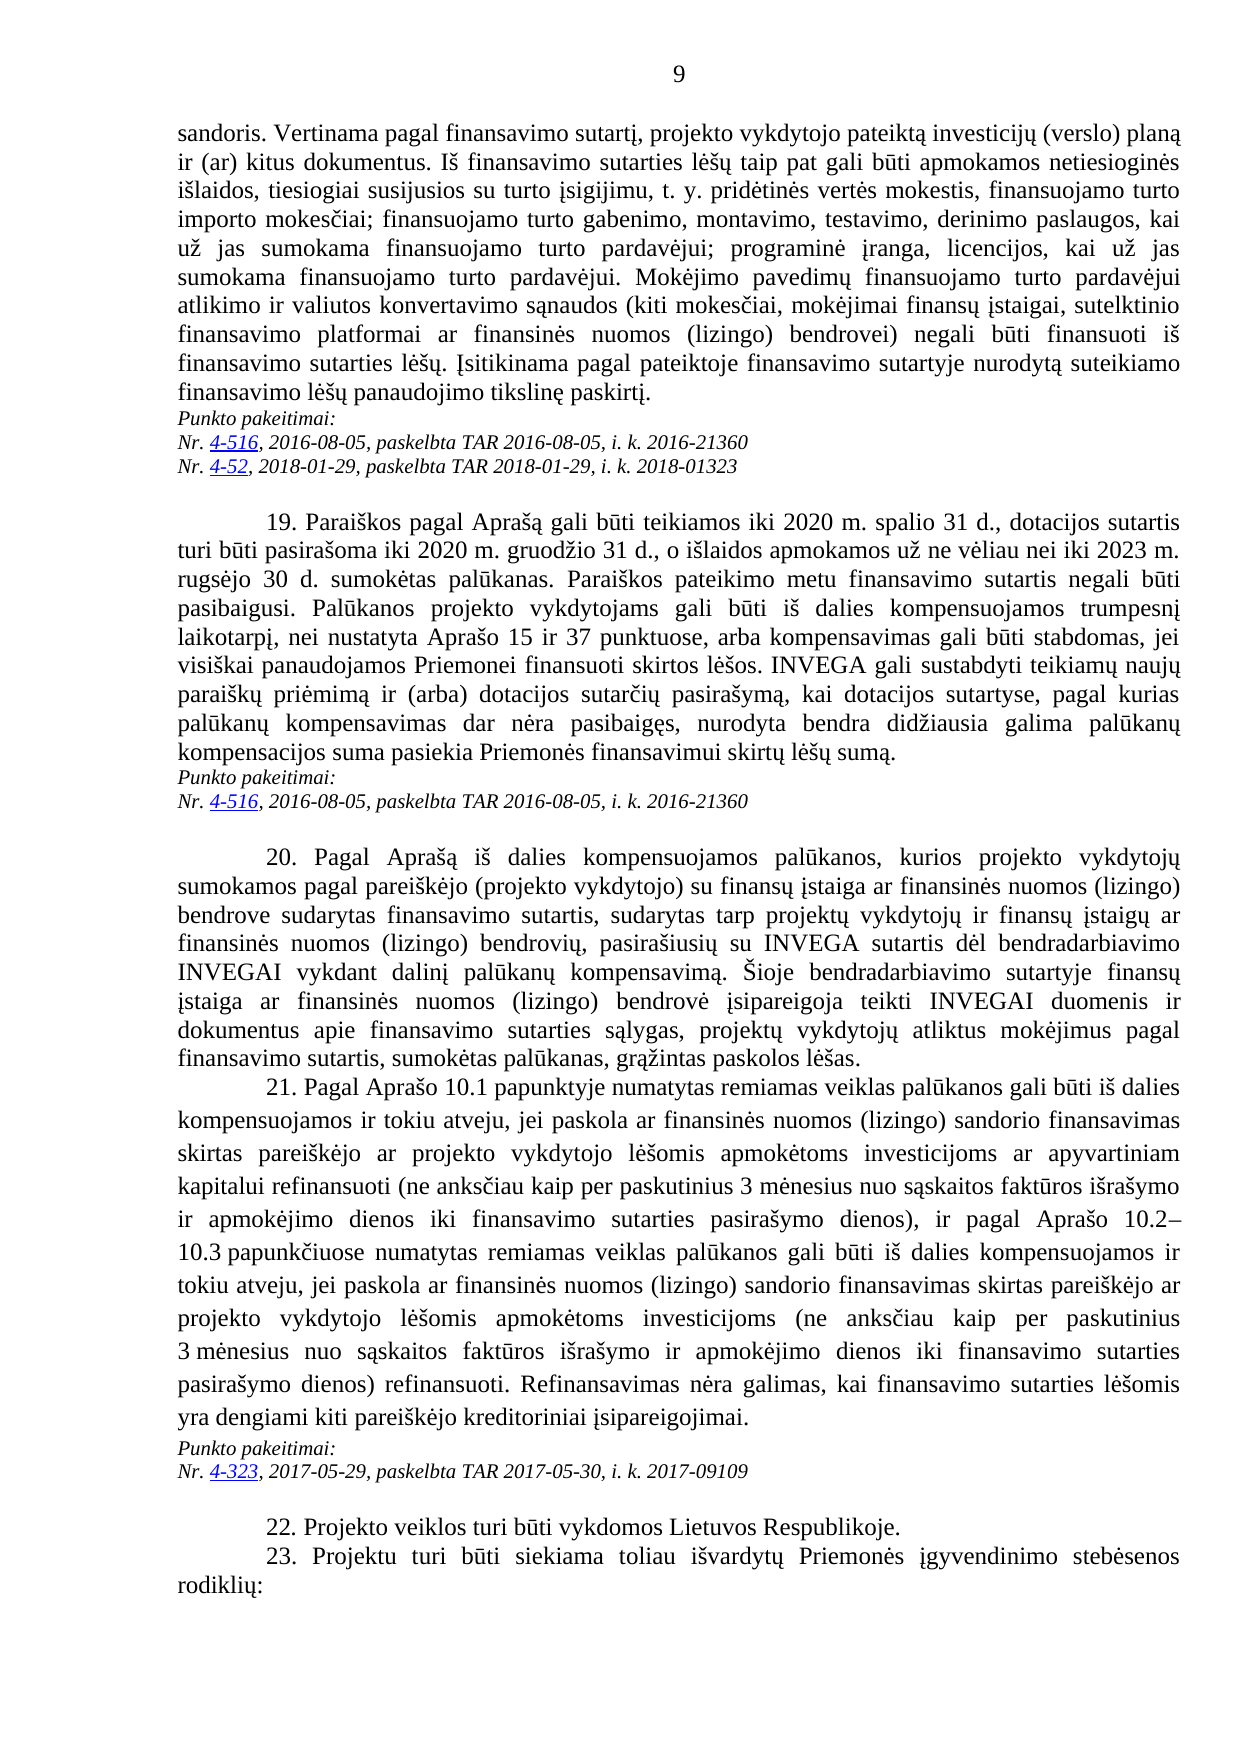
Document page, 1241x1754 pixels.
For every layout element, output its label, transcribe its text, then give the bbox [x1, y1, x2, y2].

text 20. Pagal Aprašą iš dalies kompensuojamos palūkanos, kurios projekto vykdytojų sumokamos pagal pareiškėjo (projekto vykdytojo) su finansų įstaiga ar finansinės nuomos (lizingo) bendrove sudarytas finansavimo sutartis, sudarytas tarp projektų vykdytojų ir finansų įstaigų ar finansinės nuomos (lizingo) bendrovių, pasirašiusių su INVEGA sutartis dėl bendradarbiavimo INVEGAI vykdant dalinį palūkanų kompensavimą. Šioje bendradarbiavimo sutartyje finansų įstaiga ar finansinės nuomos (lizingo) bendrovė įsipareigoja teikti INVEGAI duomenis ir dokumentus apie finansavimo sutarties sąlygas, projektų vykdytojų atliktus mokėjimus pagal finansavimo sutartis, sumokėtas palūkanas, grąžintas paskolos lėšas. [177, 842, 1181, 1072]
text 21. Pagal Aprašo 10.1 papunktyje numatytas remiamas veiklas palūkanos gali būti iš dalies kompensuojamos ir tokiu atveju, jei paskola ar finansinės nuomos (lizingo) sandorio finansavimas skirtas pareiškėjo ar projekto vykdytojo lėšomis apmokėtoms investicijoms ar apyvartiniam kapitalui refinansuoti (ne anksčiau kaip per paskutinius 3 mėnesius nuo sąskaitos faktūros išrašymo ir apmokėjimo dienos iki finansavimo sutarties pasirašymo dienos), ir pagal Aprašo 10.2–10.3 papunkčiuose numatytas remiamas veiklas palūkanos gali būti iš dalies kompensuojamos ir tokiu atveju, jei paskola ar finansinės nuomos (lizingo) sandorio finansavimas skirtas pareiškėjo ar projekto vykdytojo lėšomis apmokėtoms investicijoms (ne anksčiau kaip per paskutinius 3 mėnesius nuo sąskaitos faktūros išrašymo ir apmokėjimo dienos iki finansavimo sutarties pasirašymo dienos) refinansuoti. Refinansavimas nėra galimas, kai finansavimo sutarties lėšomis yra dengiami kiti pareiškėjo kreditoriniai įsipareigojimai. [177, 1072, 1181, 1431]
text Punkto pakeitimai: [177, 765, 1181, 789]
text Nr. 4-52, 2018-01-29, paskelbta TAR 2018-01-29, i. k. 2018-01323 [177, 454, 1181, 478]
text Nr. 4-323, 2017-05-29, paskelbta TAR 2017-05-30, i. k. 2017-09109 [177, 1459, 1181, 1483]
text Punkto pakeitimai: [177, 1435, 1181, 1459]
text sandoris. Vertinama pagal finansavimo sutartį, projekto vykdytojo pateiktą investicijų (verslo) planą ir (ar) kitus dokumentus. Iš finansavimo sutarties lėšų taip pat gali būti apmokamos netiesioginės išlaidos, tiesiogiai susijusios su turto įsigijimu, t. y. pridėtinės vertės mokestis, finansuojamo turto importo mokesčiai; finansuojamo turto gabenimo, montavimo, testavimo, derinimo paslaugos, kai už jas sumokama finansuojamo turto pardavėjui; programinė įranga, licencijos, kai už jas sumokama finansuojamo turto pardavėjui. Mokėjimo pavedimų finansuojamo turto pardavėjui atlikimo ir valiutos konvertavimo sąnaudos (kiti mokesčiai, mokėjimai finansų įstaigai, sutelktinio finansavimo platformai ar finansinės nuomos (lizingo) bendrovei) negali būti finansuoti iš finansavimo sutarties lėšų. Įsitikinama pagal pateiktoje finansavimo sutartyje nurodytą suteikiamo finansavimo lėšų panaudojimo tikslinę paskirtį. [177, 118, 1181, 406]
text 19. Paraiškos pagal Aprašą gali būti teikiamos iki 2020 m. spalio 31 d., dotacijos sutartis turi būti pasirašoma iki 2020 m. gruodžio 31 d., o išlaidos apmokamos už ne vėliau nei iki 2023 m. rugsėjo 30 d. sumokėtas palūkanas. Paraiškos pateikimo metu finansavimo sutartis negali būti pasibaigusi. Palūkanos projekto vykdytojams gali būti iš dalies kompensuojamos trumpesnį laikotarpį, nei nustatyta Aprašo 15 ir 37 punktuose, arba kompensavimas gali būti stabdomas, jei visiškai panaudojamos Priemonei finansuoti skirtos lėšos. INVEGA gali sustabdyti teikiamų naujų paraiškų priėmimą ir (arba) dotacijos sutarčių pasirašymą, kai dotacijos sutartyse, pagal kurias palūkanų kompensavimas dar nėra pasibaigęs, nurodyta bendra didžiausia galima palūkanų kompensacijos suma pasiekia Priemonės finansavimui skirtų lėšų sumą. [177, 507, 1181, 765]
text Nr. 4-516, 2016-08-05, paskelbta TAR 2016-08-05, i. k. 2016-21360 [177, 430, 1181, 454]
text Punkto pakeitimai: [177, 406, 1181, 430]
text 23. Projektu turi būti siekiama toliau išvardytų Priemonės įgyvendinimo stebėsenos rodiklių: [177, 1541, 1181, 1598]
text Nr. 4-516, 2016-08-05, paskelbta TAR 2016-08-05, i. k. 2016-21360 [177, 789, 1181, 813]
text 22. Projekto veiklos turi būti vykdomos Lietuvos Respublikoje. [177, 1512, 1181, 1541]
